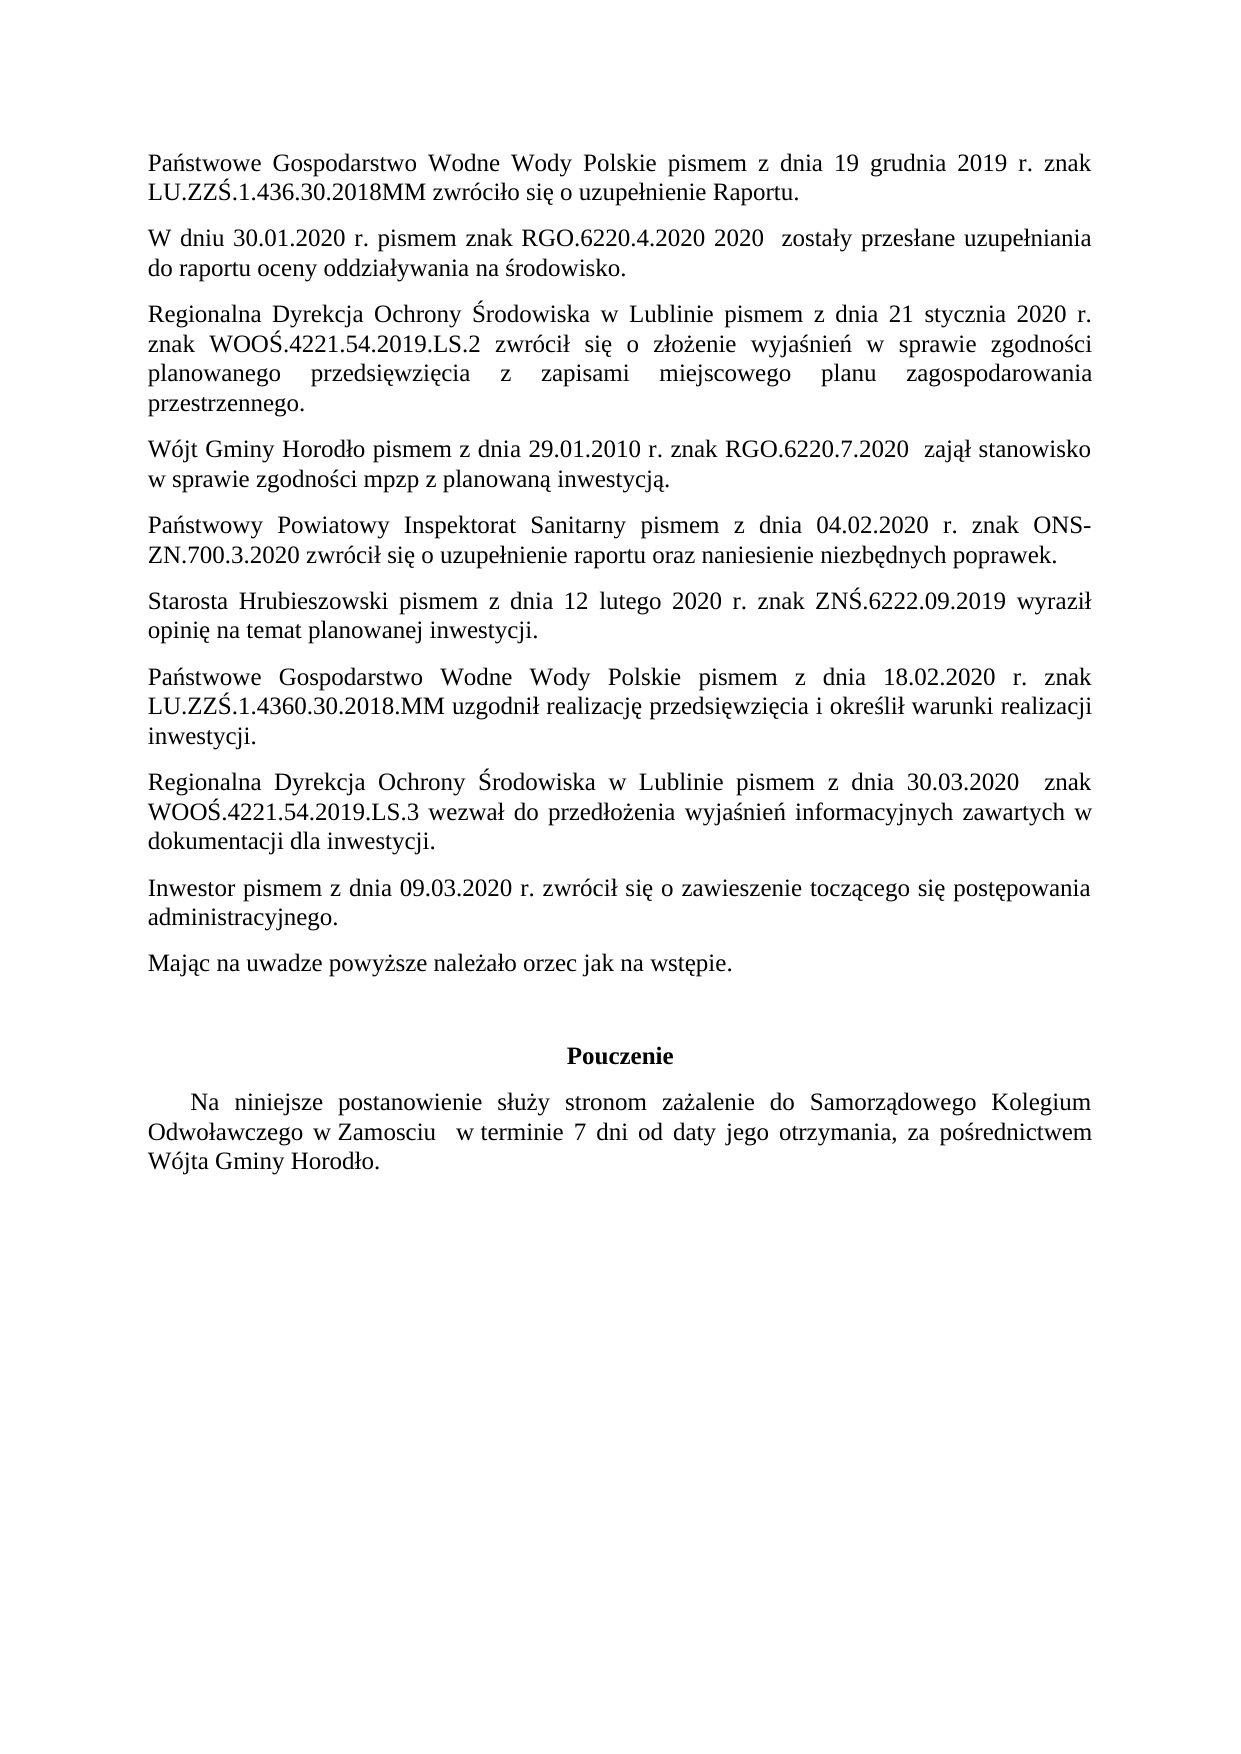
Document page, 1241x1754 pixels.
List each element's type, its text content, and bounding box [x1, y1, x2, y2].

text W dniu 30.01.2020 r. pismem znak RGO.6220.4.2020 2020 zostały przesłane uzupełniania do raportu oceny oddziaływania na środowisko. [148, 223, 1093, 282]
text Pouczenie [148, 1041, 1093, 1070]
text Państwowe Gospodarstwo Wodne Wody Polskie pismem z dnia 18.02.2020 r. znak LU.ZZŚ.1.4360.30.2018.MM uzgodnił realizację przedsięwzięcia i określił warunki realizacji inwestycji. [148, 662, 1093, 750]
text Państwowy Powiatowy Inspektorat Sanitarny pismem z dnia 04.02.2020 r. znak ONS-ZN.700.3.2020 zwrócił się o uzupełnienie raportu oraz naniesienie niezbędnych poprawek. [148, 510, 1093, 568]
text Mając na uwadze powyższe należało orzec jak na wstępie. [148, 948, 1093, 977]
text Na niniejsze postanowienie służy stronom zażalenie do Samorządowego Kolegium Odwoławczego w Zamosciu w terminie 7 dni od daty jego otrzymania, za pośrednictwem Wójta Gminy Horodło. [148, 1087, 1093, 1175]
text Inwestor pismem z dnia 09.03.2020 r. zwrócił się o zawieszenie toczącego się postępowania administracyjnego. [148, 873, 1093, 931]
text Starosta Hrubieszowski pismem z dnia 12 lutego 2020 r. znak ZNŚ.6222.09.2019 wyraził opinię na temat planowanej inwestycji. [148, 586, 1093, 644]
text Państwowe Gospodarstwo Wodne Wody Polskie pismem z dnia 19 grudnia 2019 r. znak LU.ZZŚ.1.436.30.2018MM zwróciło się o uzupełnienie Raportu. [148, 148, 1093, 206]
text Regionalna Dyrekcja Ochrony Środowiska w Lublinie pismem z dnia 30.03.2020 znak WOOŚ.4221.54.2019.LS.3 wezwał do przedłożenia wyjaśnień informacyjnych zawartych w dokumentacji dla inwestycji. [148, 767, 1093, 855]
text Wójt Gminy Horodło pismem z dnia 29.01.2010 r. znak RGO.6220.7.2020 zajął stanowisko w sprawie zgodności mpzp z planowaną inwestycją. [148, 434, 1093, 493]
text Regionalna Dyrekcja Ochrony Środowiska w Lublinie pismem z dnia 21 stycznia 2020 r. znak WOOŚ.4221.54.2019.LS.2 zwrócił się o złożenie wyjaśnień w sprawie zgodności planowanego przedsięwzięcia z zapisami miejscowego planu zagospodarowania przestrzennego. [148, 299, 1093, 417]
